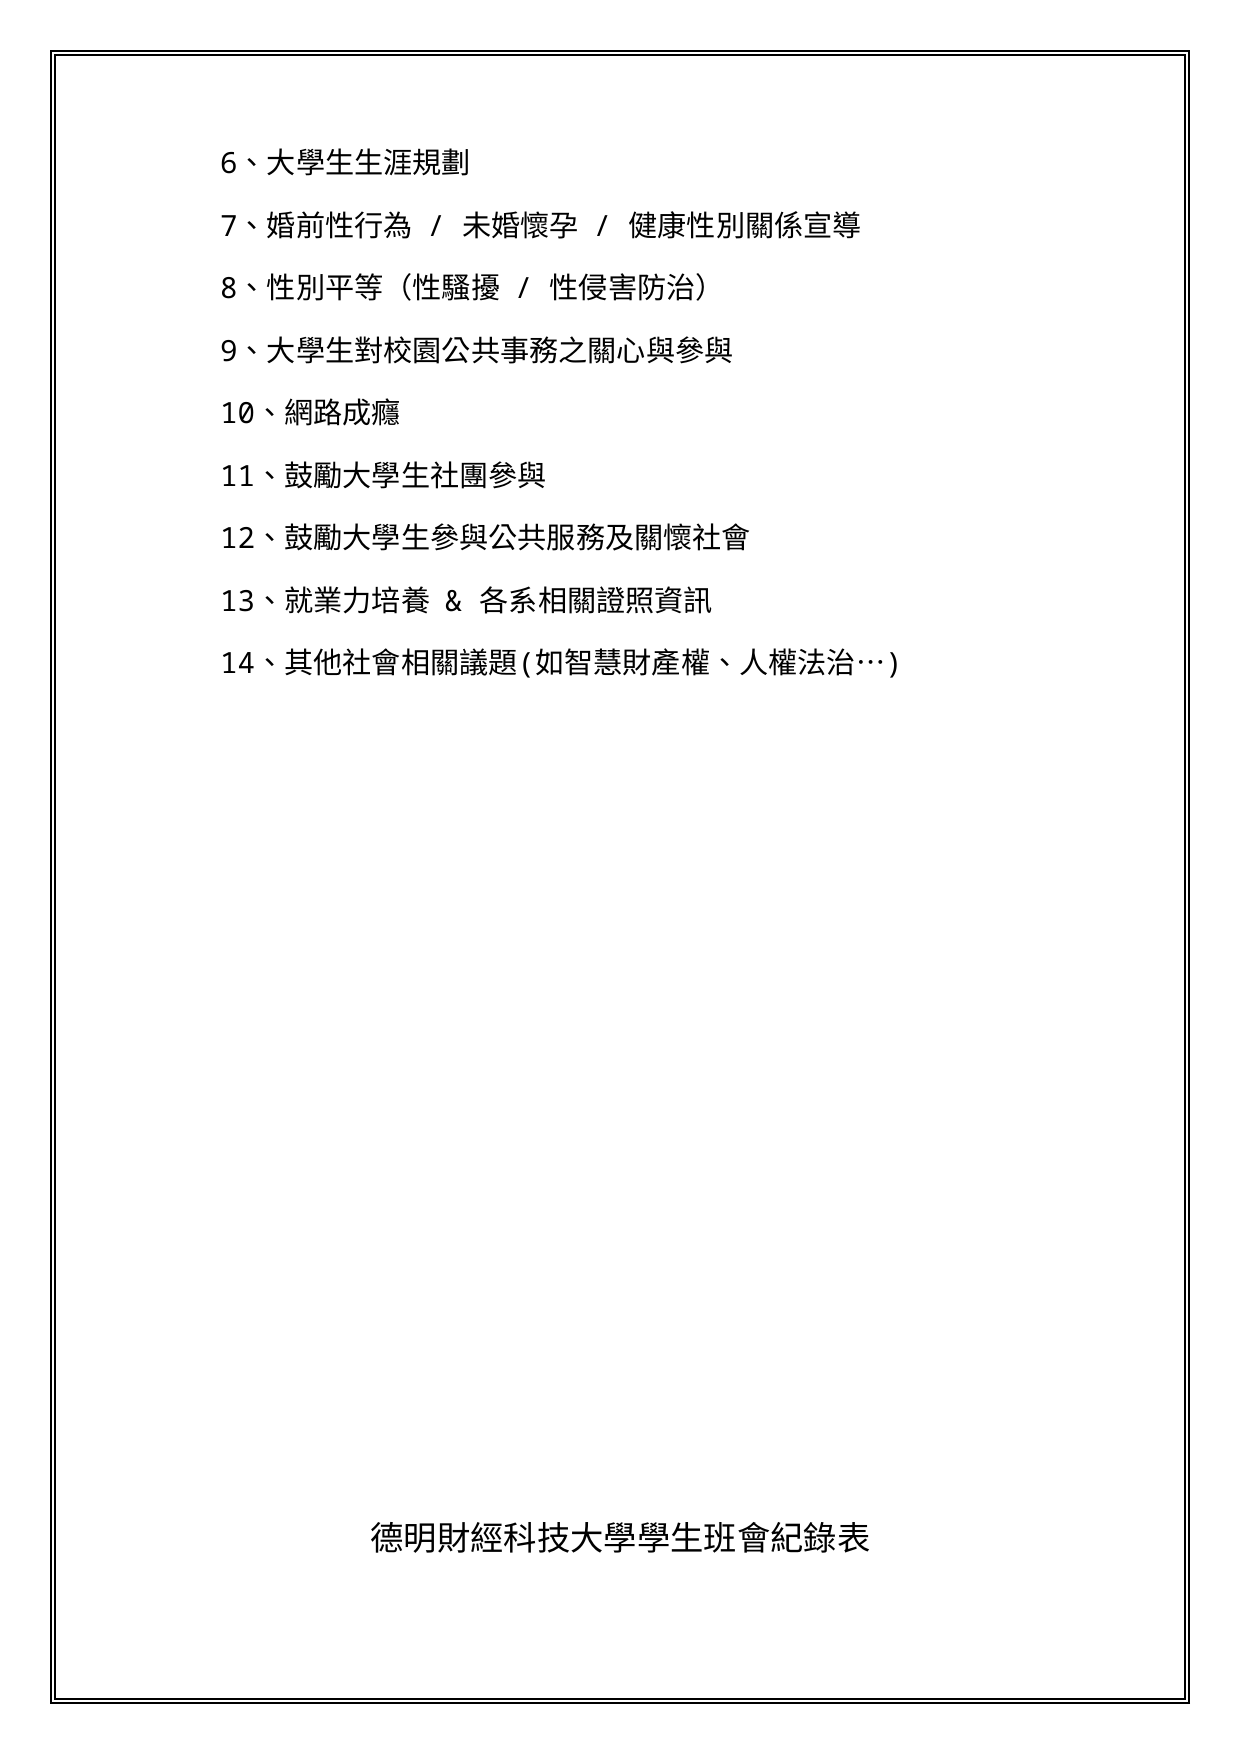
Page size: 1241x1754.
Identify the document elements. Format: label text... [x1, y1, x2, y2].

text 德明財經科技大學學生班會紀錄表 [89, 1494, 1152, 1557]
text 13、就業力培養 & 各系相關證照資訊 [89, 557, 1152, 619]
text 8、性別平等（性騷擾 / 性侵害防治） [89, 244, 1152, 307]
text 6、大學生生涯規劃 [89, 119, 1152, 182]
text 7、婚前性行為 / 未婚懷孕 / 健康性別關係宣導 [89, 182, 1152, 244]
text 9、大學生對校園公共事務之關心與參與 [89, 307, 1152, 369]
text 10、網路成癮 [89, 369, 1152, 432]
text 14、其他社會相關議題(如智慧財產權、人權法治…) [89, 619, 1152, 682]
text 11、鼓勵大學生社團參與 [89, 432, 1152, 494]
text 12、鼓勵大學生參與公共服務及關懷社會 [89, 494, 1152, 557]
